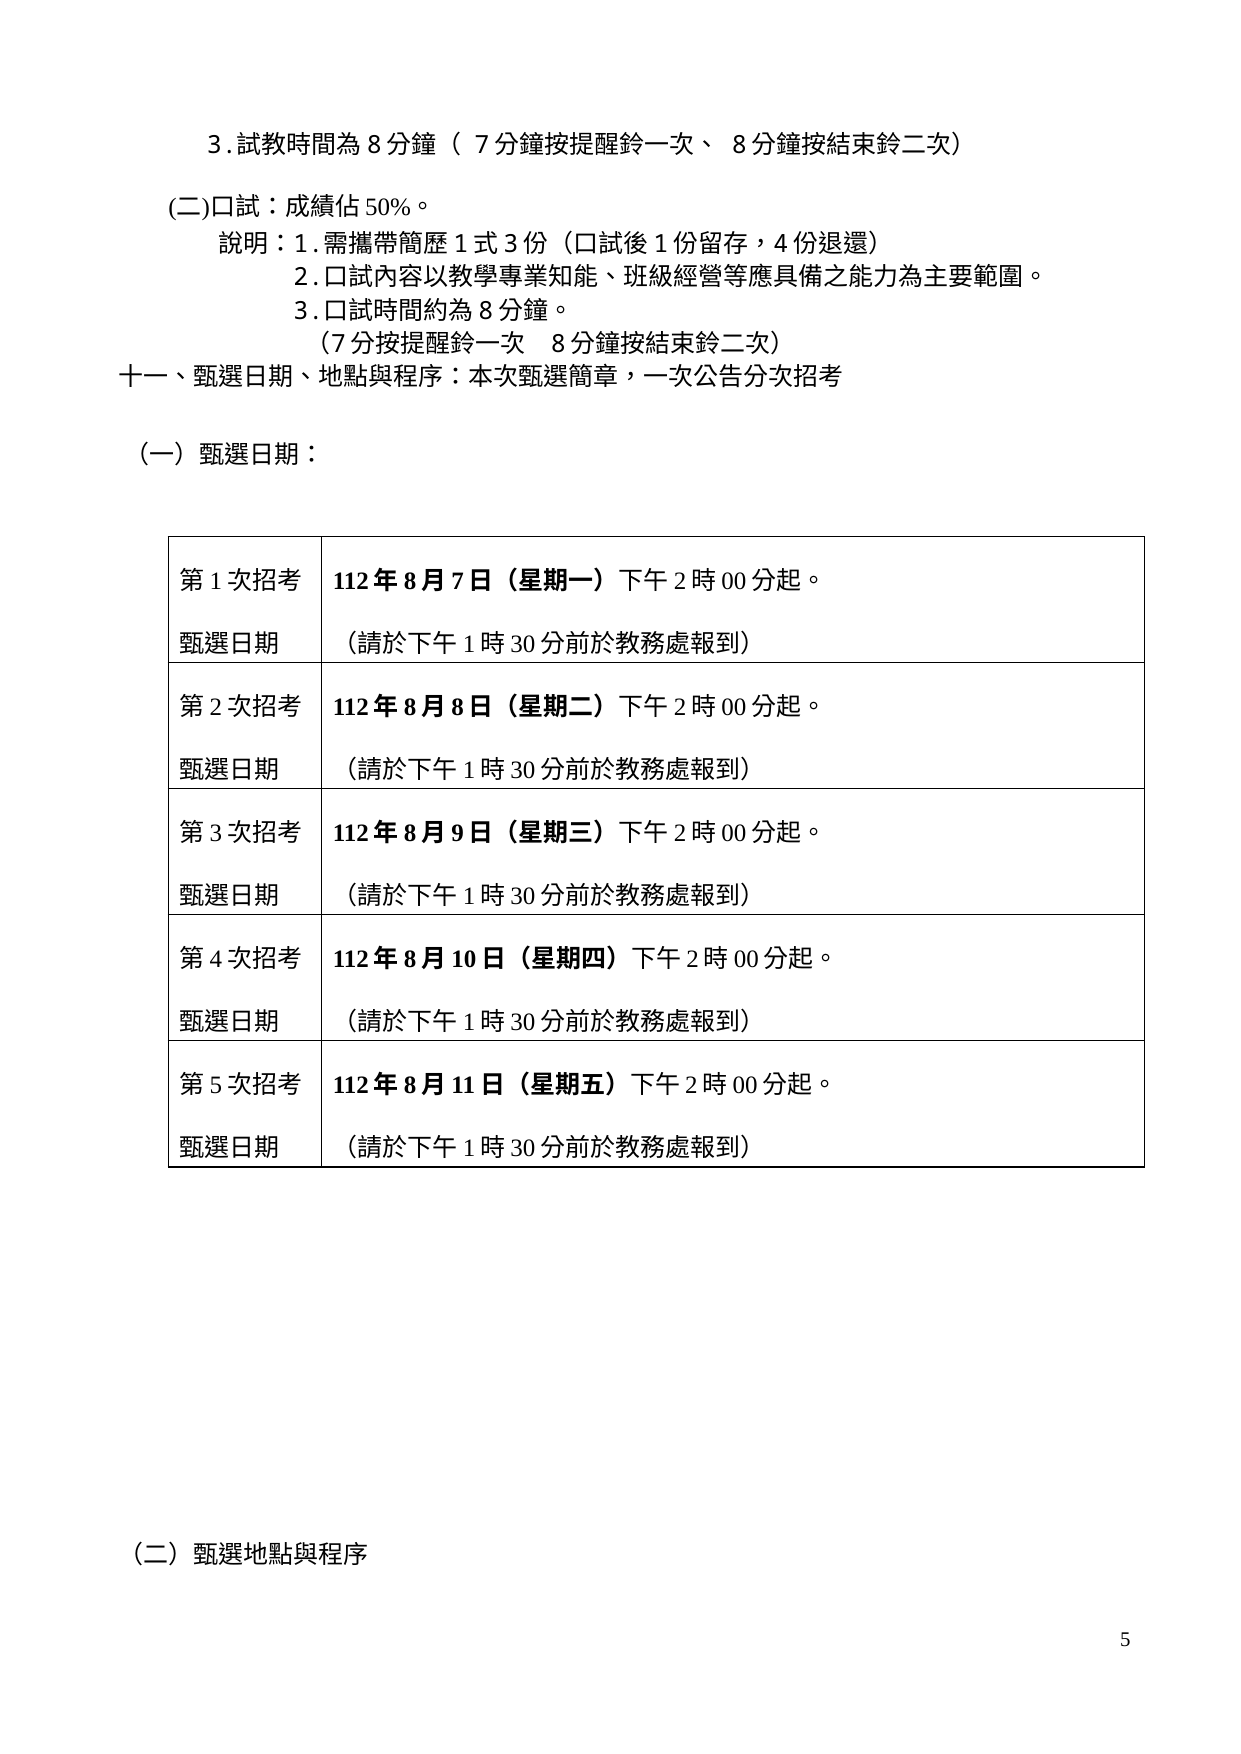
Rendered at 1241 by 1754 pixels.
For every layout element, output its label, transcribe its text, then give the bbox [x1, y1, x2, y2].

text 十一、甄選日期、地點與程序：本次甄選簡章，一次公告分次招考 [118, 359, 1122, 392]
text 說明：1.需攜帶簡歷1式3份（口試後1份留存，4份退還） [218, 226, 1122, 259]
text 2.口試內容以教學專業知能、班級經營等應具備之能力為主要範圍。 [293, 259, 1122, 292]
table_cell 112年8月9日（星期三）下午2時00分起。 （請於下午1時30分前於教務處報到） [322, 789, 1144, 914]
table_cell 第2次招考甄選日期 [169, 663, 321, 788]
text 3.口試時間約為8分鐘。 [293, 292, 1122, 326]
table_cell 112年8月11日（星期五）下午2時00分起。 （請於下午1時30分前於教務處報到） [322, 1041, 1144, 1166]
text (二)口試：成績佔50%。 [168, 163, 1122, 226]
table_header 112年8月7日（星期一）下午2時00分起。 （請於下午1時30分前於教務處報到） [322, 537, 1144, 662]
text （一）甄選日期： [118, 411, 1122, 474]
table_cell 第3次招考甄選日期 [169, 789, 321, 914]
table_cell 112年8月10日（星期四）下午2時00分起。 （請於下午1時30分前於教務處報到） [322, 915, 1144, 1040]
text （7分按提醒鈴一次 8分鐘按結束鈴二次） [306, 326, 1122, 359]
table_cell 第5次招考甄選日期 [169, 1041, 321, 1166]
text 3.試教時間為8分鐘（ 7分鐘按提醒鈴一次、 8分鐘按結束鈴二次） [118, 101, 1122, 163]
table_cell 112年8月8日（星期二）下午2時00分起。 （請於下午1時30分前於教務處報到） [322, 663, 1144, 788]
table_header 第1次招考甄選日期 [169, 537, 321, 662]
table_cell 第4次招考甄選日期 [169, 915, 321, 1040]
text （二）甄選地點與程序 [118, 1511, 1122, 1574]
